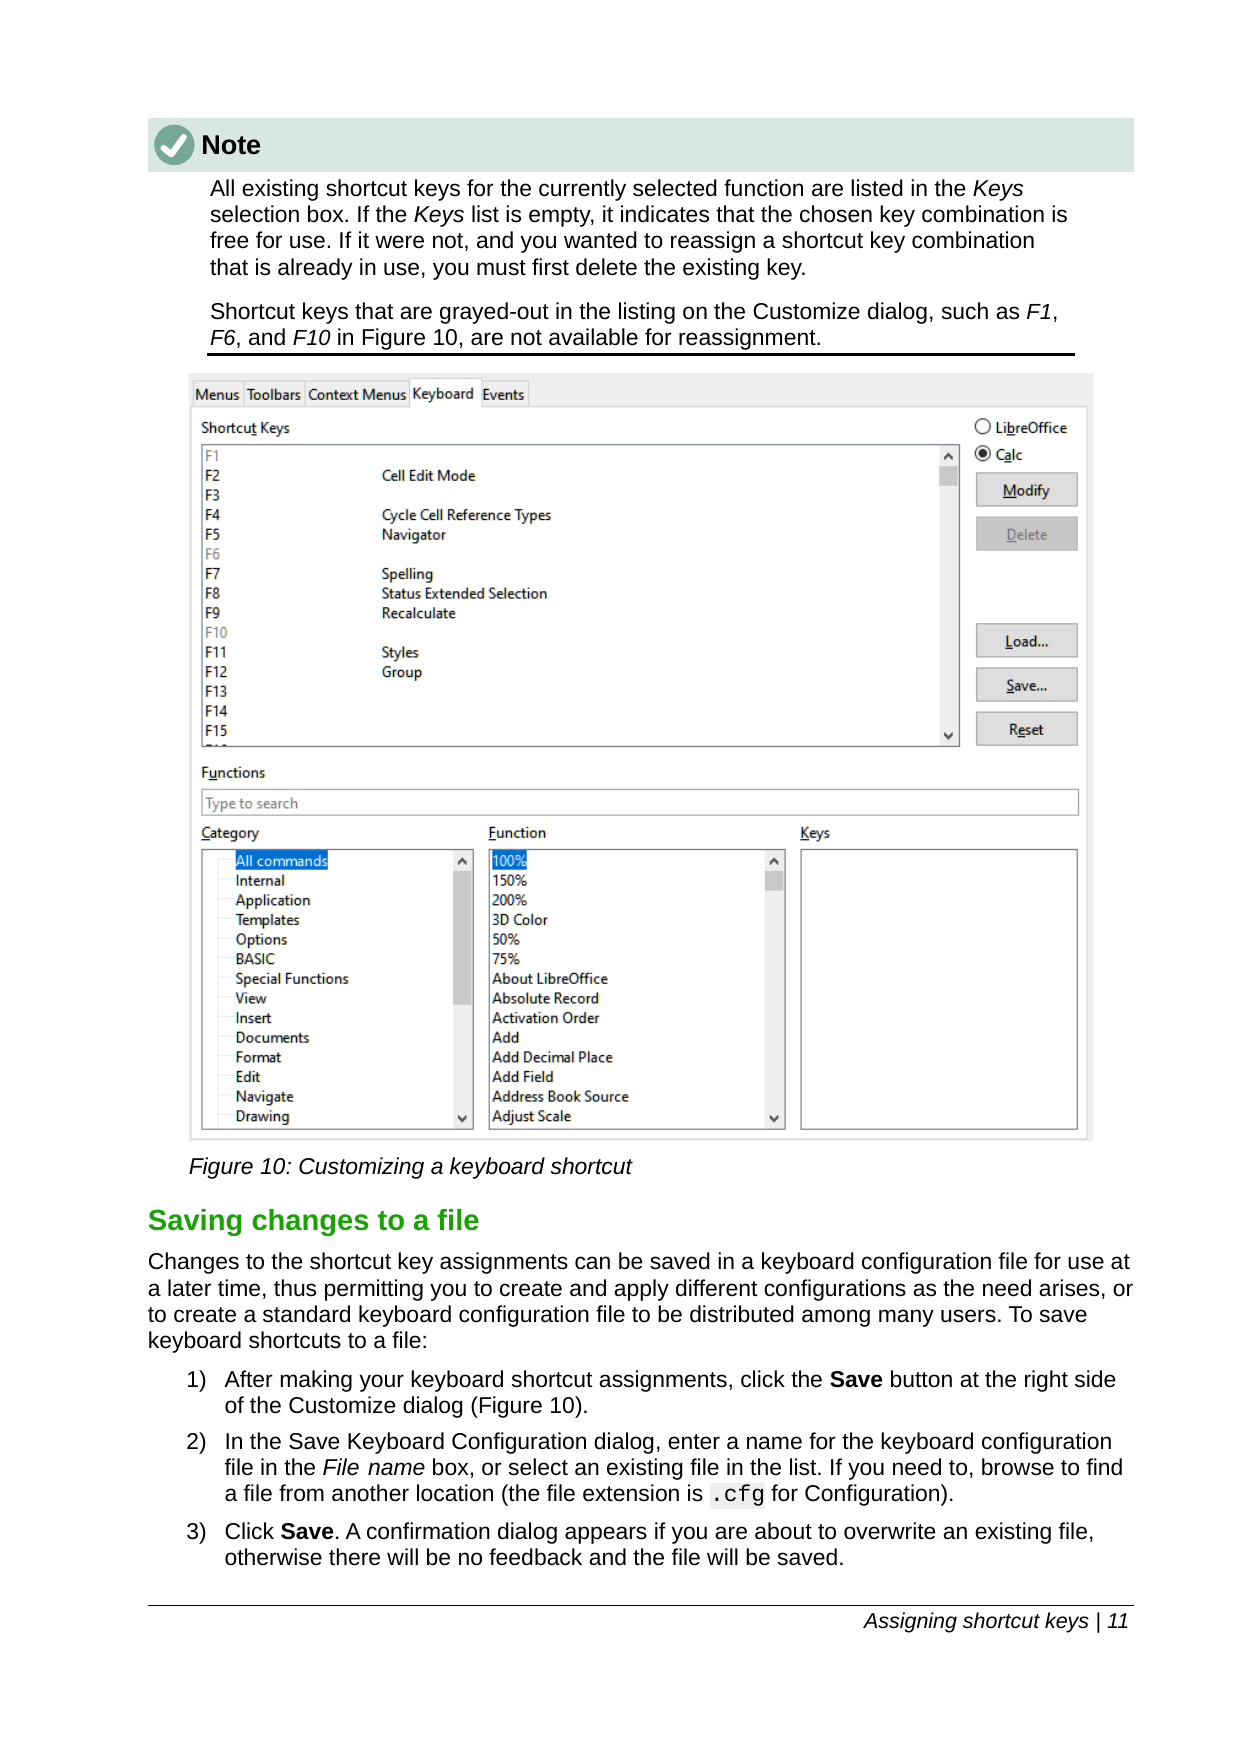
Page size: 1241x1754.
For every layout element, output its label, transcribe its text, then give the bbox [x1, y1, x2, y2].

list In the Save Keyboard Configuration dialog, enter a name for the keyboard configuration file in the File name box, or select an existing file in the list. If you need to, browse to find a file from another location (the file extension is .cfg for Configuration). [207, 1428, 1134, 1509]
subtitle Saving changes to a file [148, 1203, 1134, 1236]
text Shortcut keys that are grayed-out in the listing on the Customize dialog, such as F1, F6, and F10 in Figure 10, are not available for reassignment. [207, 295, 1075, 353]
list After making your keyboard shortcut assignments, click the Save button at the right side of the Customize dialog (Figure 10). [207, 1366, 1134, 1419]
picture [188, 373, 1094, 1141]
list Changes to the shortcut key assignments can be saved in a keyboard configuration file for use at a later time, thus permitting you to create and apply different configurations as the need arises, or to create a standard keyboard configuration file to be distributed among many users. To save keyboard shortcuts to a file: [148, 1248, 1134, 1354]
text All existing shortcut keys for the currently selected function are listed in the Keys selection box. If the Keys list is empty, it indicates that the chosen key combination is free for use. If it were not, and you wanted to reassign a shortcut key combination that is already in use, you must first delete the existing key. [207, 172, 1075, 280]
list Click Save. A confirmation dialog appears if you are about to overwrite an existing file, otherwise there will be no feedback and the file will be saved. [207, 1518, 1134, 1570]
subtitle Note [148, 118, 1134, 172]
text Figure 10: Customizing a keyboard shortcut [188, 1153, 1093, 1179]
